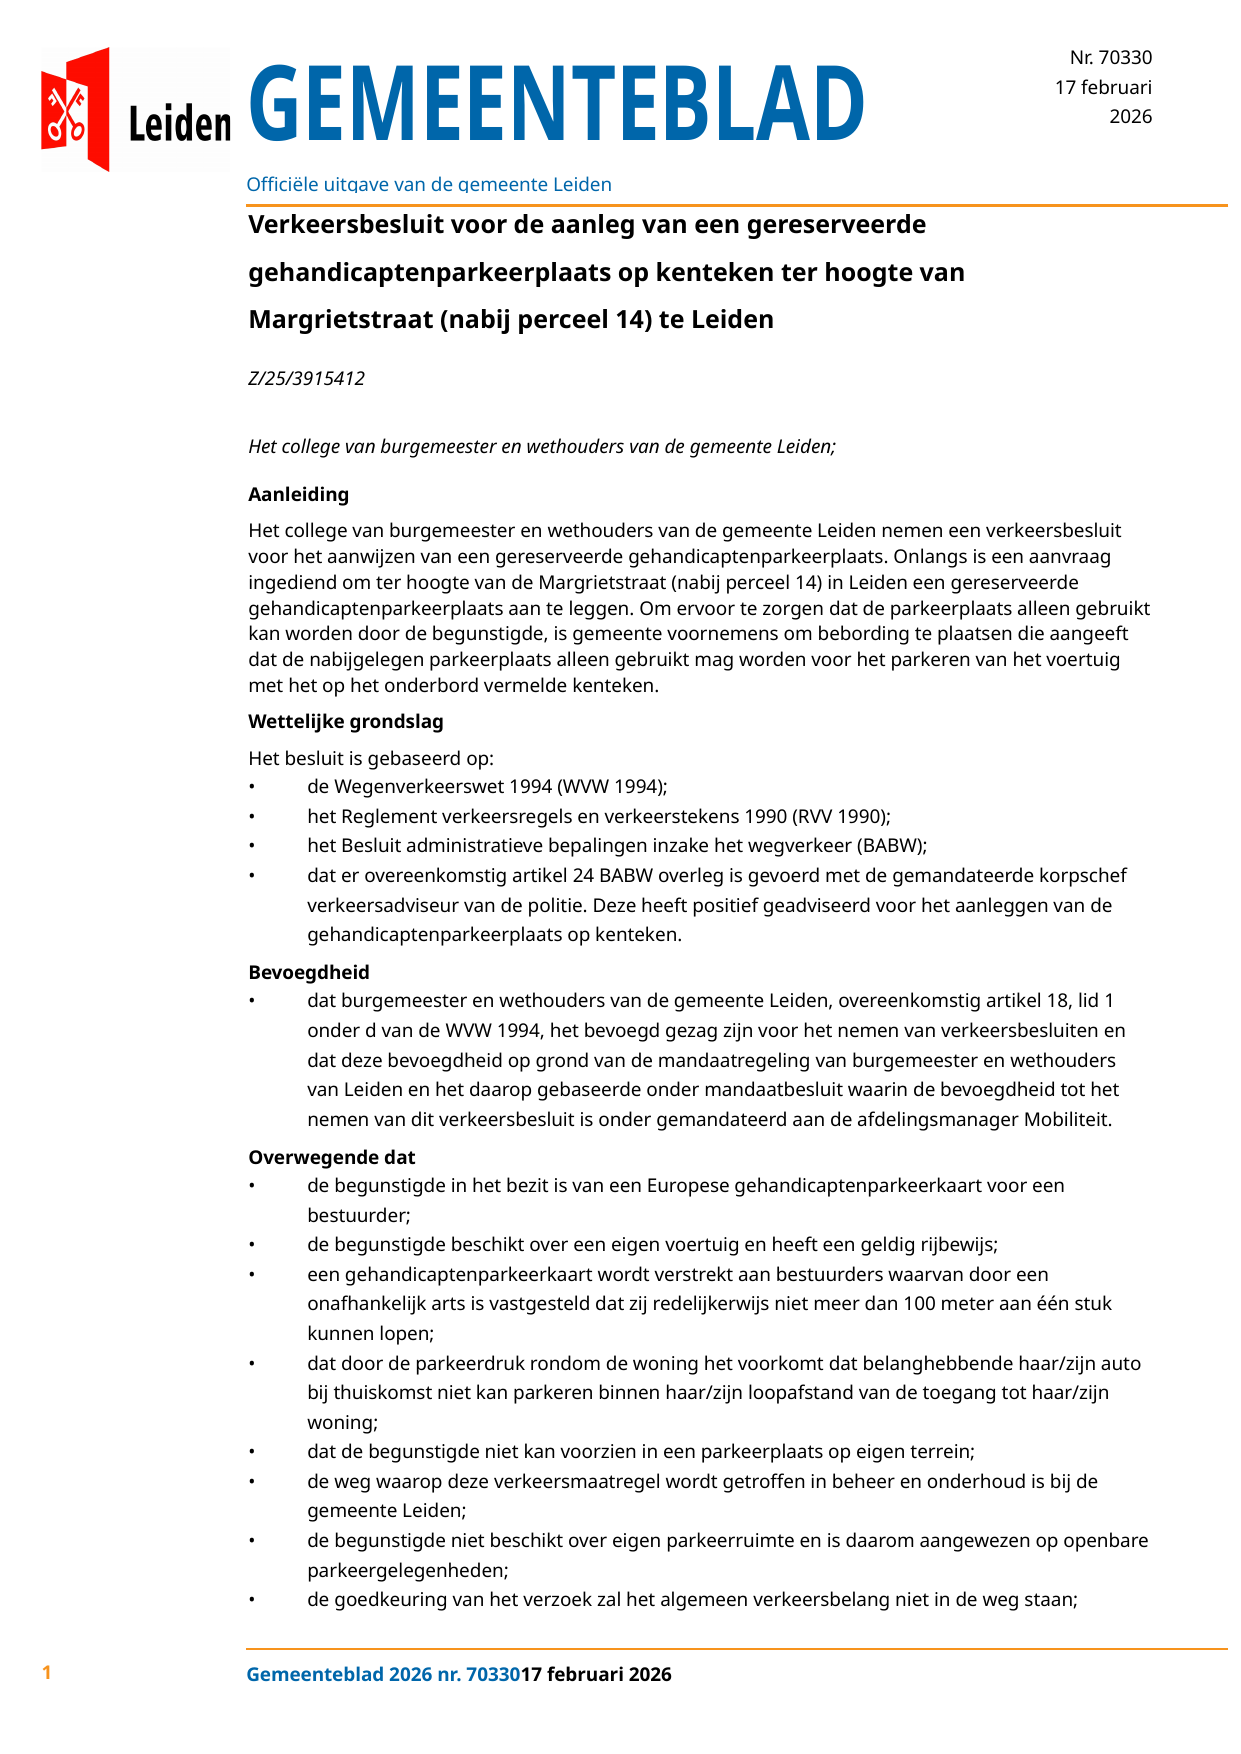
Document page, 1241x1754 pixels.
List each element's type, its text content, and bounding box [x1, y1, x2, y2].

text Bevoegdheid [248, 959, 1152, 985]
list dat er overeenkomstig artikel 24 BABW overleg is gevoerd met de gemandateerde korpschef verkeersadviseur van de politie. Deze heeft positief geadviseerd voor het aanleggen van de gehandicaptenparkeerplaats op kenteken. [248, 862, 1152, 947]
text Aanleiding [248, 481, 1152, 507]
text Verkeersbesluit voor de aanleg van een gereserveerde gehandicaptenparkeerplaats op kenteken ter hoogte van Margrietstraat (nabij perceel 14) te Leiden [248, 207, 1152, 336]
list de goedkeuring van het verzoek zal het algemeen verkeersbelang niet in de weg staan; [248, 1586, 1152, 1612]
list een gehandicaptenparkeerkaart wordt verstrekt aan bestuurders waarvan door een onafhankelijk arts is vastgesteld dat zij redelijkerwijs niet meer dan 100 meter aan één stuk kunnen lopen; [248, 1261, 1152, 1346]
text Z/25/3915412 [248, 366, 1152, 391]
list dat door de parkeerdruk rondom de woning het voorkomt dat belanghebbende haar/zijn auto bij thuiskomst niet kan parkeren binnen haar/zijn loopafstand van de toegang tot haar/zijn woning; [248, 1350, 1152, 1435]
list de begunstigde beschikt over een eigen voertuig en heeft een geldig rijbewijs; [248, 1231, 1152, 1257]
list de begunstigde in het bezit is van een Europese gehandicaptenparkeerkaart voor een bestuurder; [248, 1172, 1152, 1228]
list dat burgemeester en wethouders van de gemeente Leiden, overeenkomstig artikel 18, lid 1 onder d van de WVW 1994, het bevoegd gezag zijn voor het nemen van verkeersbesluiten en dat deze bevoegdheid op grond van de mandaatregeling van burgemeester en wethouders van Leiden en het daarop gebaseerde onder mandaatbesluit waarin de bevoegdheid tot het nemen van dit verkeersbesluit is onder gemandateerd aan de afdelingsmanager Mobiliteit. [248, 988, 1152, 1132]
text Het besluit is gebaseerd op: [248, 745, 1152, 771]
text Overwegende dat [248, 1144, 1152, 1170]
text Het college van burgemeester en wethouders van de gemeente Leiden; [248, 433, 1152, 459]
list de begunstigde niet beschikt over eigen parkeerruimte en is daarom aangewezen op openbare parkeergelegenheden; [248, 1527, 1152, 1583]
list de Wegenverkeerswet 1994 (WVW 1994); [248, 773, 1152, 799]
list het Besluit administratieve bepalingen inzake het wegverkeer (BABW); [248, 833, 1152, 858]
text Wettelijke grondslag [248, 708, 1152, 734]
text Het college van burgemeester en wethouders van de gemeente Leiden nemen een verkeersbesluit voor het aanwijzen van een gereserveerde gehandicaptenparkeerplaats. Onlangs is een aanvraag ingediend om ter hoogte van de Margrietstraat (nabij perceel 14) in Leiden een gereserveerde gehandicaptenparkeerplaats aan te leggen. Om ervoor te zorgen dat de parkeerplaats alleen gebruikt kan worden door de begunstigde, is gemeente voornemens om bebording te plaatsen die aangeeft dat de nabijgelegen parkeerplaats alleen gebruikt mag worden voor het parkeren van het voertuig met het op het onderbord vermelde kenteken. [248, 517, 1152, 698]
list het Reglement verkeersregels en verkeerstekens 1990 (RVV 1990); [248, 803, 1152, 829]
picture [41, 47, 231, 172]
list de weg waarop deze verkeersmaatregel wordt getroffen in beheer en onderhoud is bij de gemeente Leiden; [248, 1468, 1152, 1523]
list dat de begunstigde niet kan voorzien in een parkeerplaats op eigen terrein; [248, 1438, 1152, 1464]
